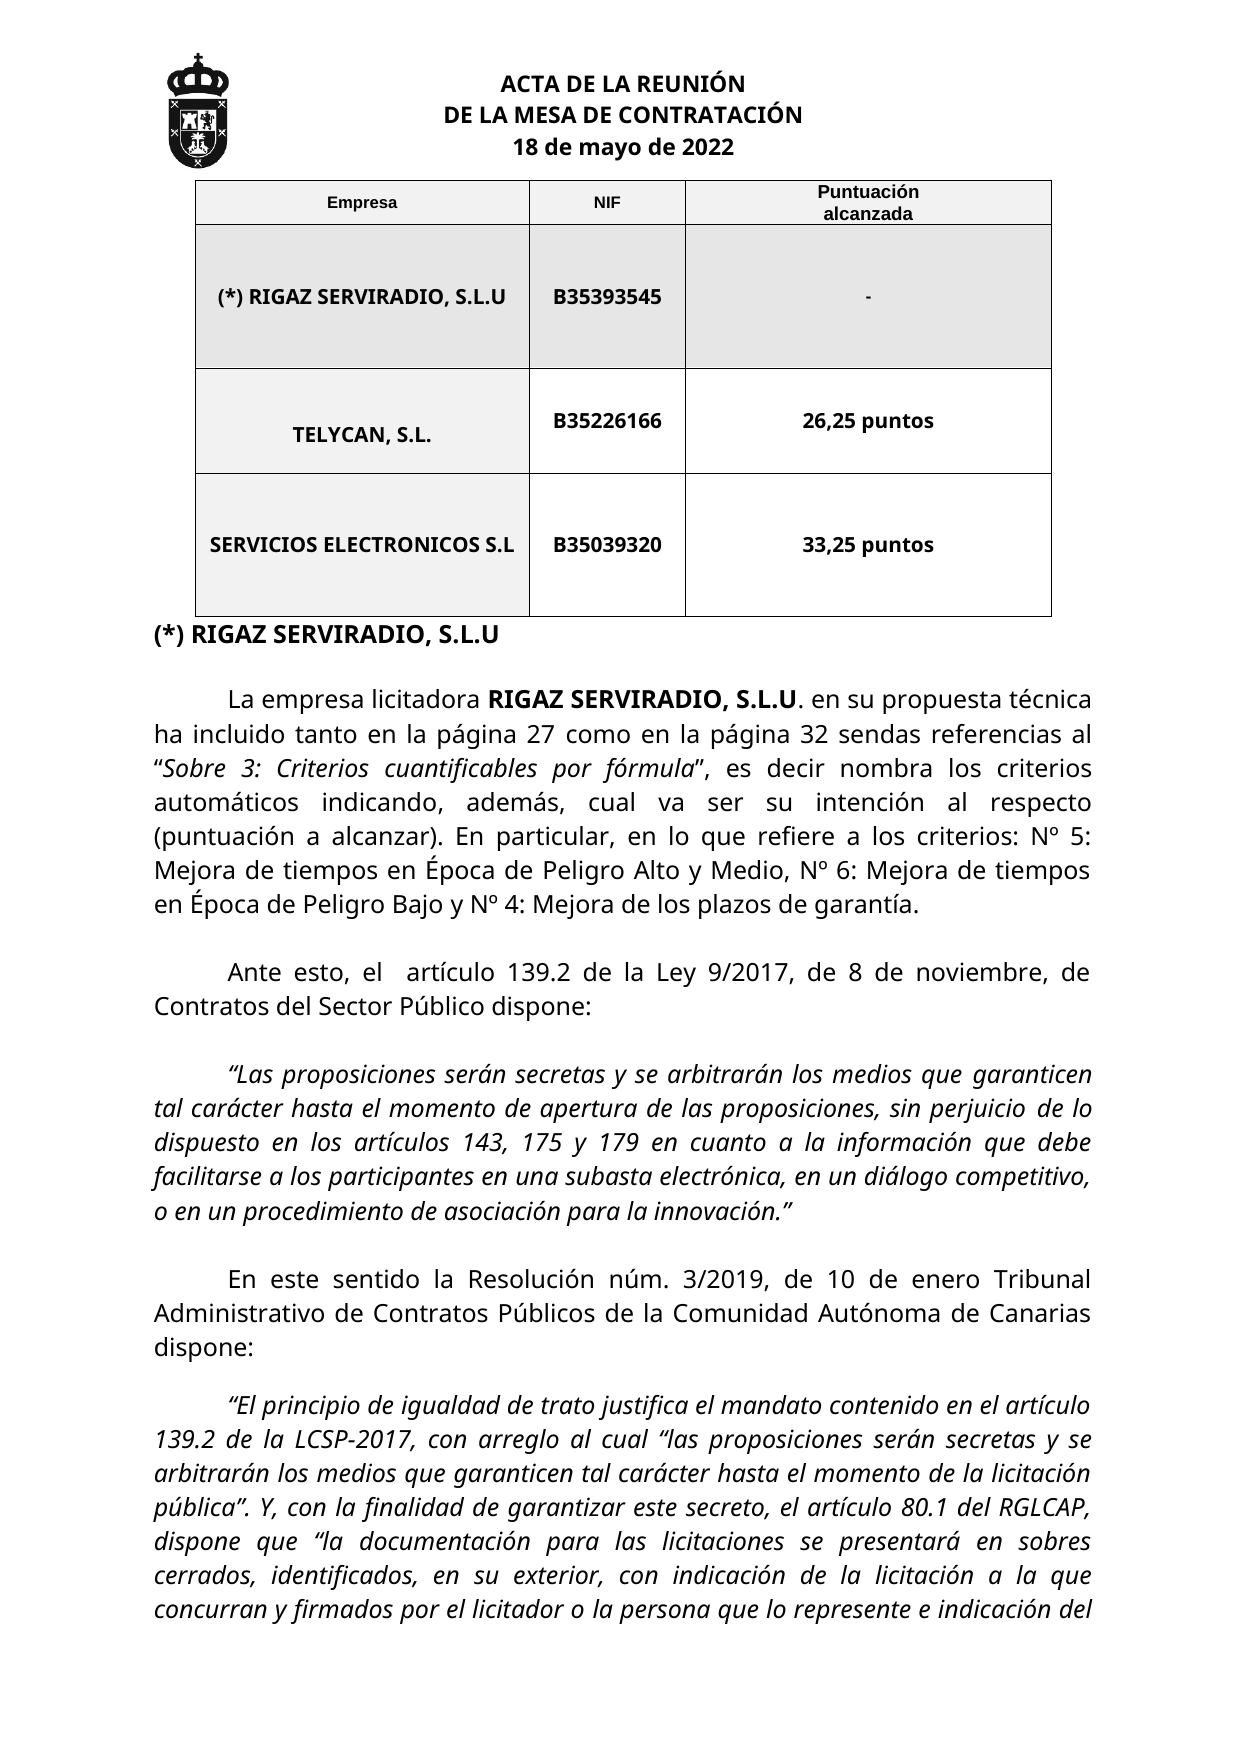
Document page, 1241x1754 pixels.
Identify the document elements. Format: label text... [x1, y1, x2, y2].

picture [164, 50, 231, 171]
table_cell - [686, 225, 1051, 367]
table_cell 33,25 puntos [686, 474, 1051, 616]
table_cell TELYCAN, S.L. [196, 369, 529, 473]
text En este sentido la Resolución núm. 3/2019, de 10 de enero Tribunal Administrativo de Contratos Públicos de la Comunidad Autónoma de Canarias dispone: [153, 1261, 1093, 1363]
text (*) RIGAZ SERVIRADIO, S.L.U [153, 239, 1093, 651]
table_cell 26,25 puntos [686, 369, 1051, 473]
text La empresa licitadora RIGAZ SERVIRADIO, S.L.U. en su propuesta técnica ha incluido tanto en la página 27 como en la página 32 sendas referencias al “Sobre 3: Criterios cuantificables por fórmula”, es decir nombra los criterios automáticos indicando, además, cual va ser su intención al respecto (puntuación a alcanzar). En particular, en lo que refiere a los criterios: Nº 5: Mejora de tiempos en Época de Peligro Alto y Medio, Nº 6: Mejora de tiempos en Época de Peligro Bajo y Nº 4: Mejora de los plazos de garantía. [153, 682, 1093, 921]
text Ante esto, el artículo 139.2 de la Ley 9/2017, de 8 de noviembre, de Contratos del Sector Público dispone: [153, 955, 1093, 1023]
table_cell B35039320 [530, 474, 685, 616]
table_cell (*) RIGAZ SERVIRADIO, S.L.U [196, 225, 529, 367]
table_cell SERVICIOS ELECTRONICOS S.L [196, 474, 529, 616]
table_cell B35393545 [530, 225, 685, 367]
text “Las proposiciones serán secretas y se arbitrarán los medios que garanticen tal carácter hasta el momento de apertura de las proposiciones, sin perjuicio de lo dispuesto en los artículos 143, 175 y 179 en cuanto a la información que debe facilitarse a los participantes en una subasta electrónica, en un diálogo competitivo, o en un procedimiento de asociación para la innovación.” [153, 1057, 1093, 1227]
table_cell B35226166 [530, 369, 685, 473]
text “El principio de igualdad de trato justifica el mandato contenido en el artículo 139.2 de la LCSP-2017, con arreglo al cual “las proposiciones serán secretas y se arbitrarán los medios que garanticen tal carácter hasta el momento de la licitación pública”. Y, con la finalidad de garantizar este secreto, el artículo 80.1 del RGLCAP, dispone que “la documentación para las licitaciones se presentará en sobres cerrados, identificados, en su exterior, con indicación de la licitación a la que concurran y firmados por el licitador o la persona que lo represente e indicación del [153, 1387, 1093, 1626]
table_header NIF [530, 181, 685, 224]
table_header Empresa [196, 181, 529, 224]
table_header Puntuación alcanzada [686, 181, 1051, 224]
